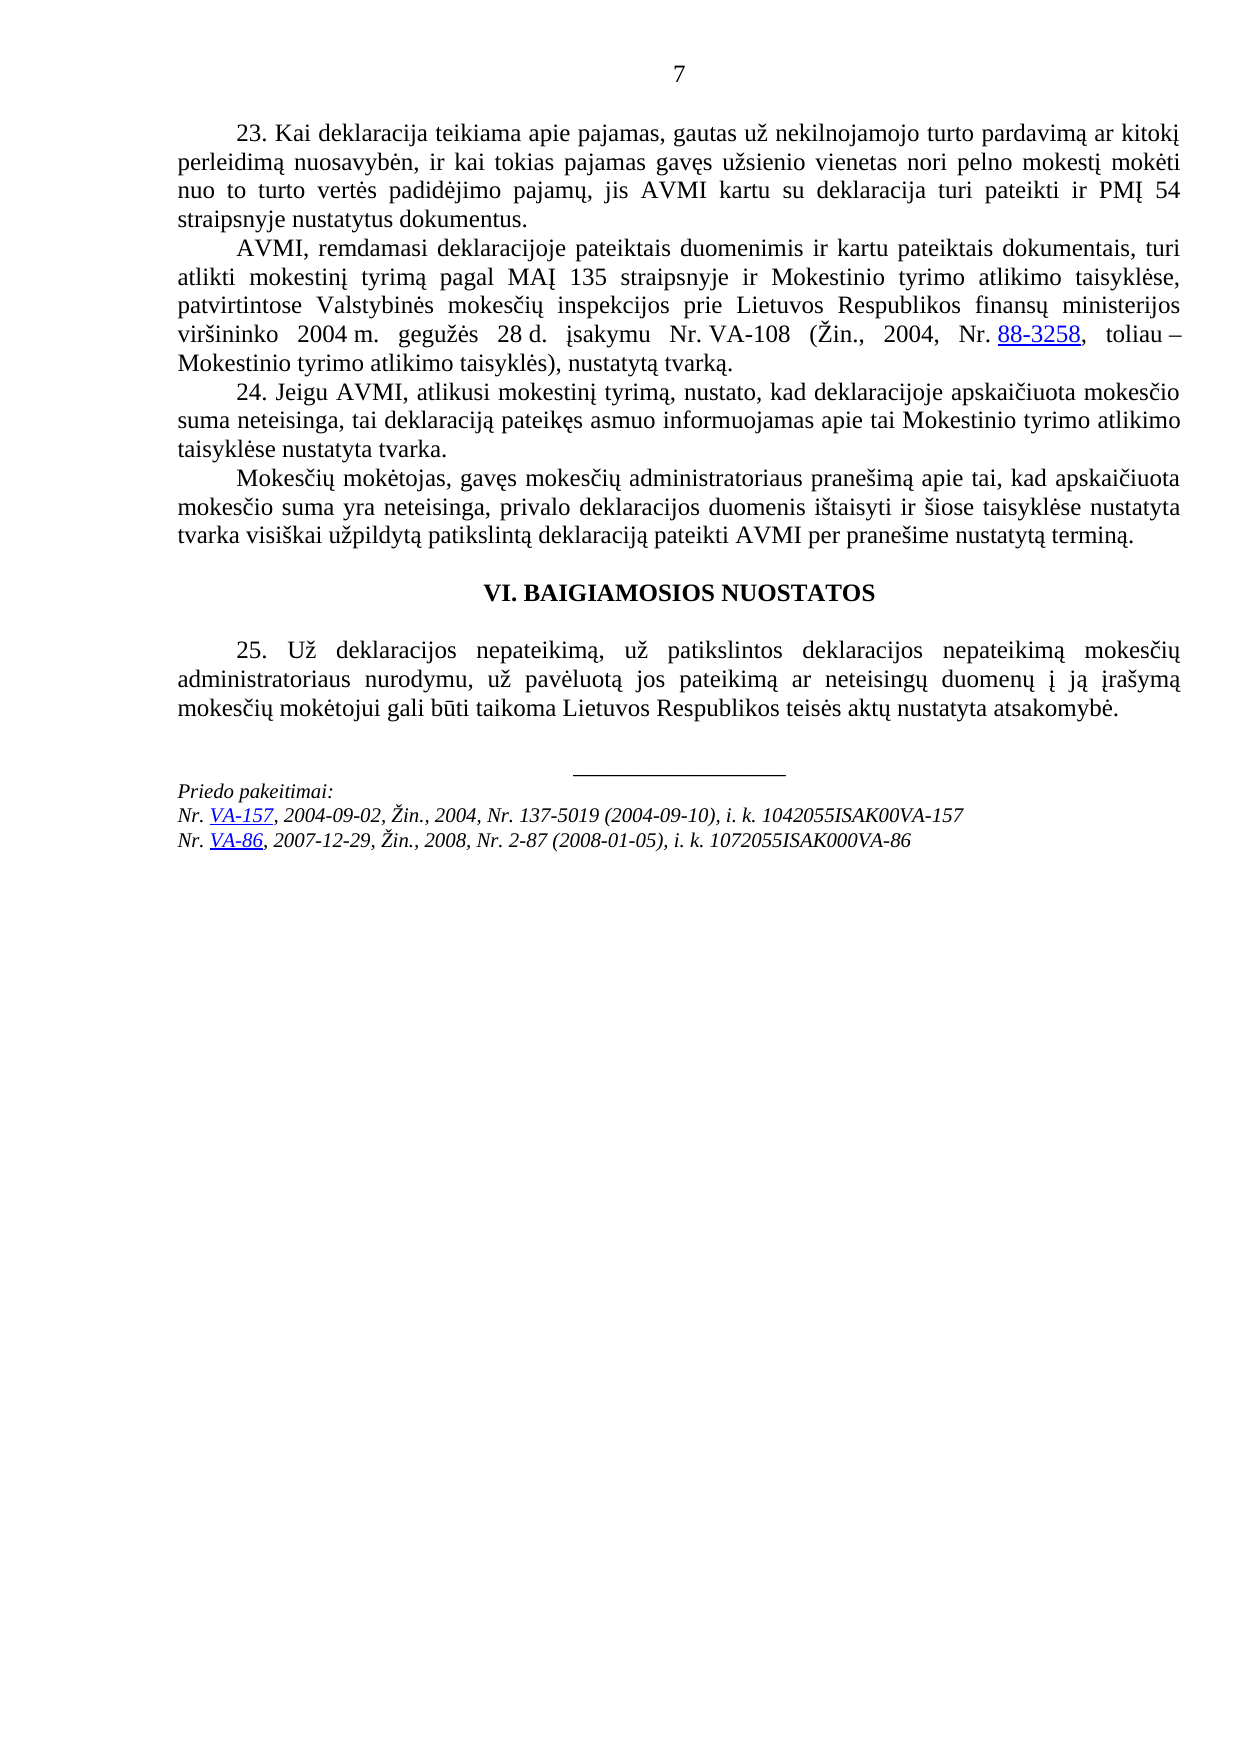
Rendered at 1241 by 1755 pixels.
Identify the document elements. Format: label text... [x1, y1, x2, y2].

text 23. Kai deklaracija teikiama apie pajamas, gautas už nekilnojamojo turto pardavimą ar kitokį perleidimą nuosavybėn, ir kai tokias pajamas gavęs užsienio vienetas nori pelno mokestį mokėti nuo to turto vertės padidėjimo pajamų, jis AVMI kartu su deklaracija turi pateikti ir PMĮ 54 straipsnyje nustatytus dokumentus. [177, 118, 1181, 233]
text AVMI, remdamasi deklaracijoje pateiktais duomenimis ir kartu pateiktais dokumentais, turi atlikti mokestinį tyrimą pagal MAĮ 135 straipsnyje ir Mokestinio tyrimo atlikimo taisyklėse, patvirtintose Valstybinės mokesčių inspekcijos prie Lietuvos Respublikos finansų ministerijos viršininko 2004 m. gegužės 28 d. įsakymu Nr. VA-108 (Žin., 2004, Nr. 88-3258, toliau – Mokestinio tyrimo atlikimo taisyklės), nustatytą tvarką. [177, 233, 1181, 377]
text Nr. VA-86, 2007-12-29, Žin., 2008, Nr. 2-87 (2008-01-05), i. k. 1072055ISAK000VA-86 [177, 827, 1181, 852]
text VI. BAIGIAMOSIOS NUOSTATOS [177, 578, 1181, 607]
text Mokesčių mokėtojas, gavęs mokesčių administratoriaus pranešimą apie tai, kad apskaičiuota mokesčio suma yra neteisinga, privalo deklaracijos duomenis ištaisyti ir šiose taisyklėse nustatyta tvarka visiškai užpildytą patikslintą deklaraciją pateikti AVMI per pranešime nustatytą terminą. [177, 463, 1181, 549]
text Priedo pakeitimai: [177, 779, 1181, 803]
text Nr. VA-157, 2004-09-02, Žin., 2004, Nr. 137-5019 (2004-09-10), i. k. 1042055ISAK00VA-157 [177, 803, 1181, 827]
text _________________ [177, 751, 1181, 779]
text 24. Jeigu AVMI, atlikusi mokestinį tyrimą, nustato, kad deklaracijoje apskaičiuota mokesčio suma neteisinga, tai deklaraciją pateikęs asmuo informuojamas apie tai Mokestinio tyrimo atlikimo taisyklėse nustatyta tvarka. [177, 377, 1181, 463]
text 25. Už deklaracijos nepateikimą, už patikslintos deklaracijos nepateikimą mokesčių administratoriaus nurodymu, už pavėluotą jos pateikimą ar neteisingų duomenų į ją įrašymą mokesčių mokėtojui gali būti taikoma Lietuvos Respublikos teisės aktų nustatyta atsakomybė. [177, 636, 1181, 722]
